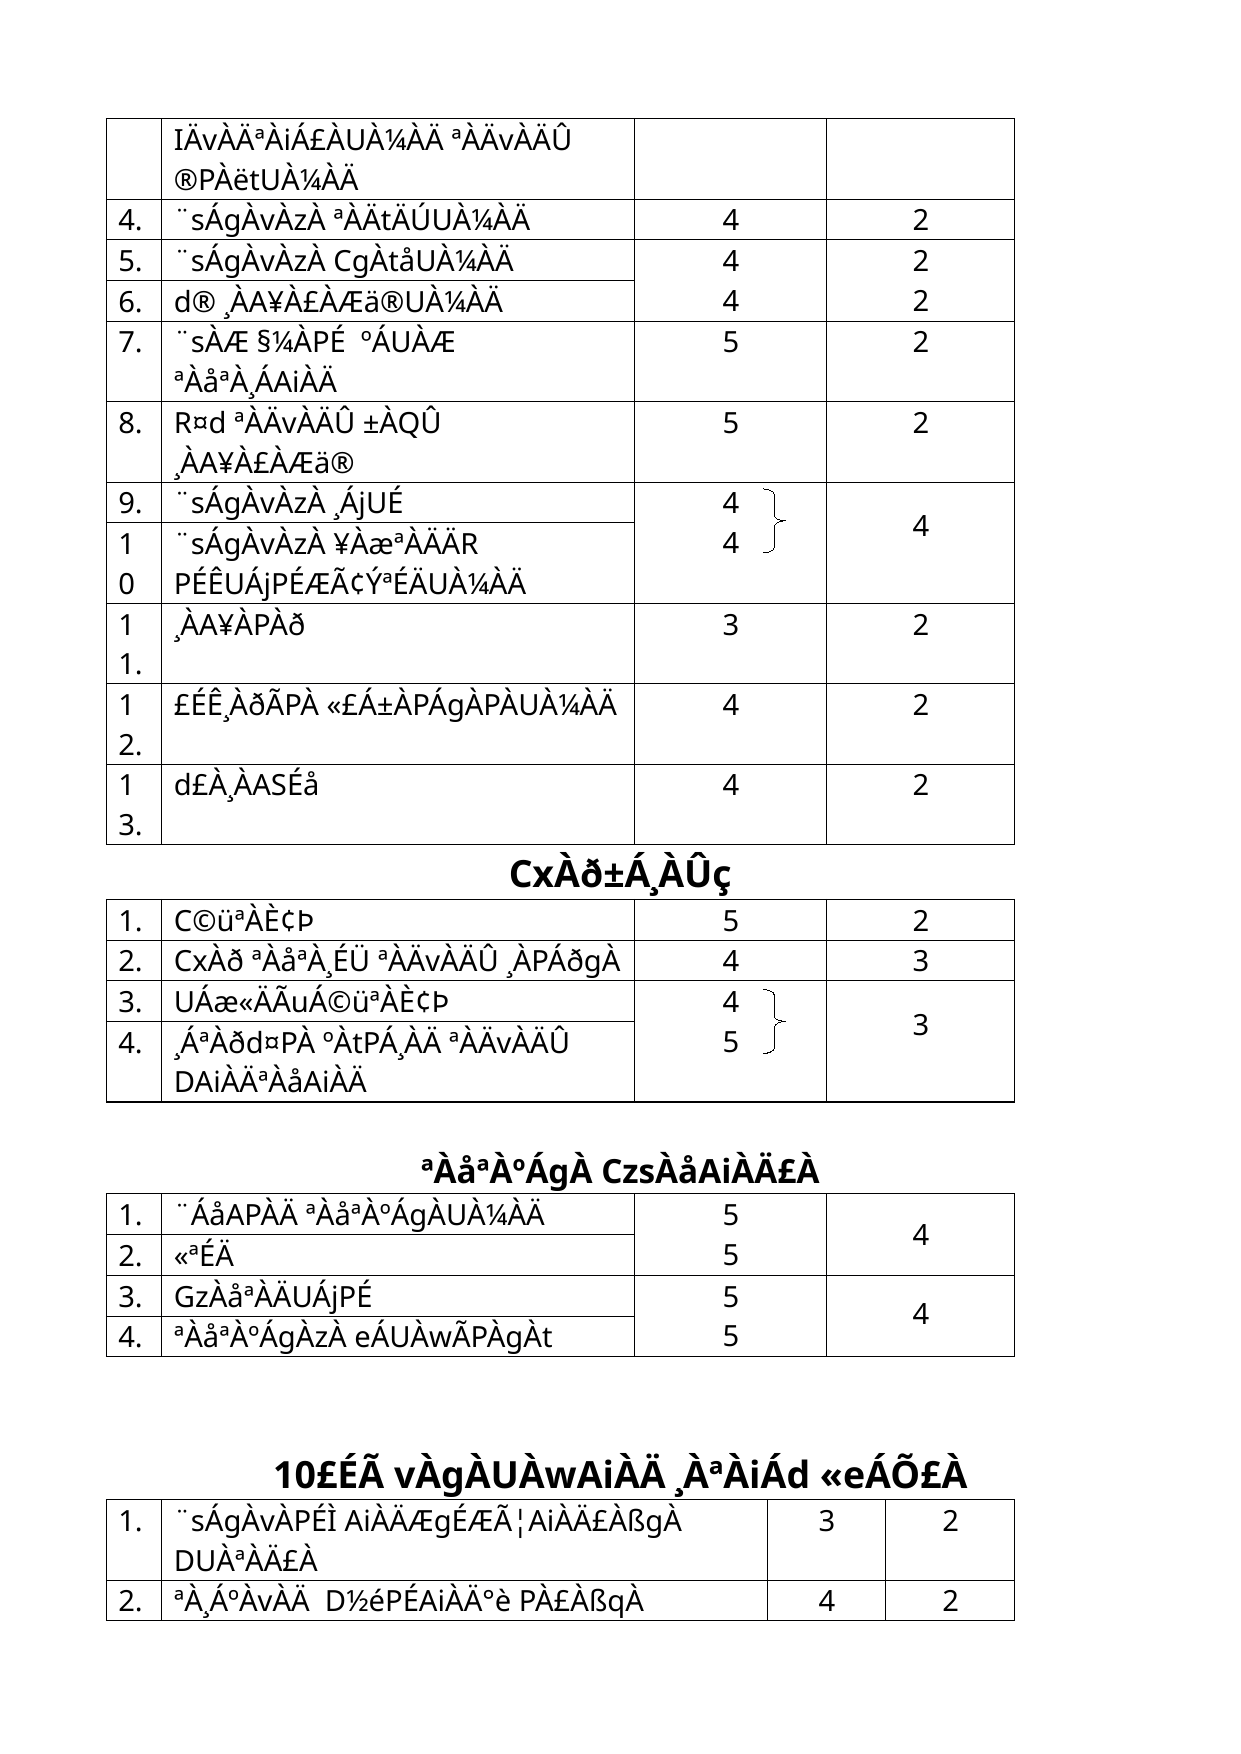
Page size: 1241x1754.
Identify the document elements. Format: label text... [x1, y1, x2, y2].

table_cell [635, 119, 826, 198]
table_cell 2. [107, 1235, 161, 1275]
table_header 1. [107, 1500, 161, 1579]
table_cell ªÀ¸ÁºÀvÀÄ D½éPÉAiÀÄ°è PÀ£ÀßqÀ [162, 1581, 767, 1620]
table_cell ¨sÁgÀvÀzÀ ¥ÀæªÀÄÄR PÉÊUÁjPÉÆÃ¢ÝªÉÄUÀ¼ÀÄ [162, 523, 634, 603]
table_cell 4 [768, 1581, 885, 1620]
table_cell ¨sÁgÀvÀzÀ CgÀtåUÀ¼ÀÄ [162, 240, 634, 280]
table_cell 5 5 [635, 1276, 826, 1356]
table_cell ªÀåªÀºÁgÀzÀ eÁUÀwÃPÀgÀt [162, 1317, 634, 1356]
table_cell «ªÉÄ [162, 1235, 634, 1275]
table_cell GzÀåªÀÄUÁjPÉ [162, 1276, 634, 1316]
table_cell 6. [107, 281, 161, 321]
table_cell 2 [827, 322, 1014, 401]
table_cell 11. [107, 604, 161, 683]
table_cell [827, 119, 1014, 198]
table_header ¨sÁgÀvÀPÉÌ AiÀÄÆgÉÆÃ¦AiÀÄ£ÀßgÀ DUÀªÀÄ£À [162, 1500, 767, 1579]
table_cell 13. [107, 765, 161, 844]
table_header 2 [886, 1500, 1014, 1579]
table_cell CxÀð ªÀåªÀ¸ÉÜ ªÀÄvÀÄÛ ¸ÀPÁðgÀ [162, 941, 634, 980]
table_cell 4. [107, 1317, 161, 1356]
table_header 5 [635, 900, 826, 939]
table_cell 10 [107, 523, 161, 603]
table_cell 2 [827, 604, 1014, 683]
table_cell ¨sÁgÀvÀzÀ ªÀÄtÄÚUÀ¼ÀÄ [162, 200, 634, 239]
table_cell 4. [107, 200, 161, 239]
text ªÀåªÀºÁgÀ CzsÀåAiÀÄ£À [118, 1148, 1122, 1193]
table_cell 12. [107, 684, 161, 763]
table_cell 2 [827, 200, 1014, 239]
table_cell 5 [635, 322, 826, 401]
table_cell d® ¸ÀA¥À£ÀÆä®UÀ¼ÀÄ [162, 281, 634, 321]
table_cell 3 [827, 981, 1014, 1101]
table_cell 5 [635, 402, 826, 482]
table_header ¨ÁåAPÀÄ ªÀåªÀºÁgÀUÀ¼ÀÄ [162, 1194, 634, 1234]
table_cell d£À¸ÀASÉå [162, 765, 634, 844]
table_cell 4 [635, 200, 826, 239]
table_header 1. [107, 1194, 161, 1234]
text 10£ÉÃ vÀgÀUÀwAiÀÄ ¸ÀªÀiÁd «eÁÕ£À [118, 1448, 1122, 1499]
table_cell 4 5 [635, 981, 826, 1101]
table_header 4 [827, 1194, 1014, 1275]
table_cell R¤d ªÀÄvÀÄÛ ±ÀQÛ ¸ÀA¥À£ÀÆä® [162, 402, 634, 482]
table_cell 4 [827, 483, 1014, 603]
table_cell 4 [635, 765, 826, 844]
table_cell IÄvÀÄªÀiÁ£ÀUÀ¼ÀÄ ªÀÄvÀÄÛ ®PÀëtUÀ¼ÀÄ [162, 119, 634, 198]
table_header 2 [827, 900, 1014, 939]
table_cell 7. [107, 322, 161, 401]
table_cell 4 [827, 1276, 1014, 1356]
table_cell ¸ÁªÀðd¤PÀ ºÀtPÁ¸ÀÄ ªÀÄvÀÄÛ DAiÀÄªÀåAiÀÄ [162, 1022, 634, 1101]
table_cell ¸ÀA¥ÀPÀð [162, 604, 634, 683]
table_cell ¨sÀÆ §¼ÀPÉ ºÁUÀÆ ªÀåªÀ¸ÁAiÀÄ [162, 322, 634, 401]
table_header 1. [107, 900, 161, 939]
table_cell 5. [107, 240, 161, 280]
table_cell ¨sÁgÀvÀzÀ ¸ÁjUÉ [162, 483, 634, 522]
table_cell 3 [635, 604, 826, 683]
table_cell 2 [886, 1581, 1014, 1620]
table_cell [107, 119, 161, 198]
table_cell 2. [107, 941, 161, 980]
table_cell 2 [827, 684, 1014, 763]
table_cell UÁæ«ÄÃuÁ©üªÀÈ¢Þ [162, 981, 634, 1021]
table_cell 4 [635, 684, 826, 763]
table_cell £ÉÊ¸ÀðÃPÀ «£Á±ÀPÁgÀPÀUÀ¼ÀÄ [162, 684, 634, 763]
table_header C©üªÀÈ¢Þ [162, 900, 634, 939]
table_cell 2 [827, 402, 1014, 482]
text CxÀð±Á¸ÀÛç [118, 848, 1122, 899]
table_cell 3. [107, 981, 161, 1021]
table_cell 4 [635, 941, 826, 980]
table_cell 4 4 [635, 483, 826, 603]
table_cell 2 [827, 765, 1014, 844]
table_cell 4 4 [635, 240, 826, 321]
table_cell 9. [107, 483, 161, 522]
table_cell 4. [107, 1022, 161, 1101]
table_cell 2. [107, 1581, 161, 1620]
table_cell 3 [827, 941, 1014, 980]
table_header 3 [768, 1500, 885, 1579]
table_cell 8. [107, 402, 161, 482]
table_header 5 5 [635, 1194, 826, 1275]
table_cell 2 2 [827, 240, 1014, 321]
table_cell 3. [107, 1276, 161, 1316]
